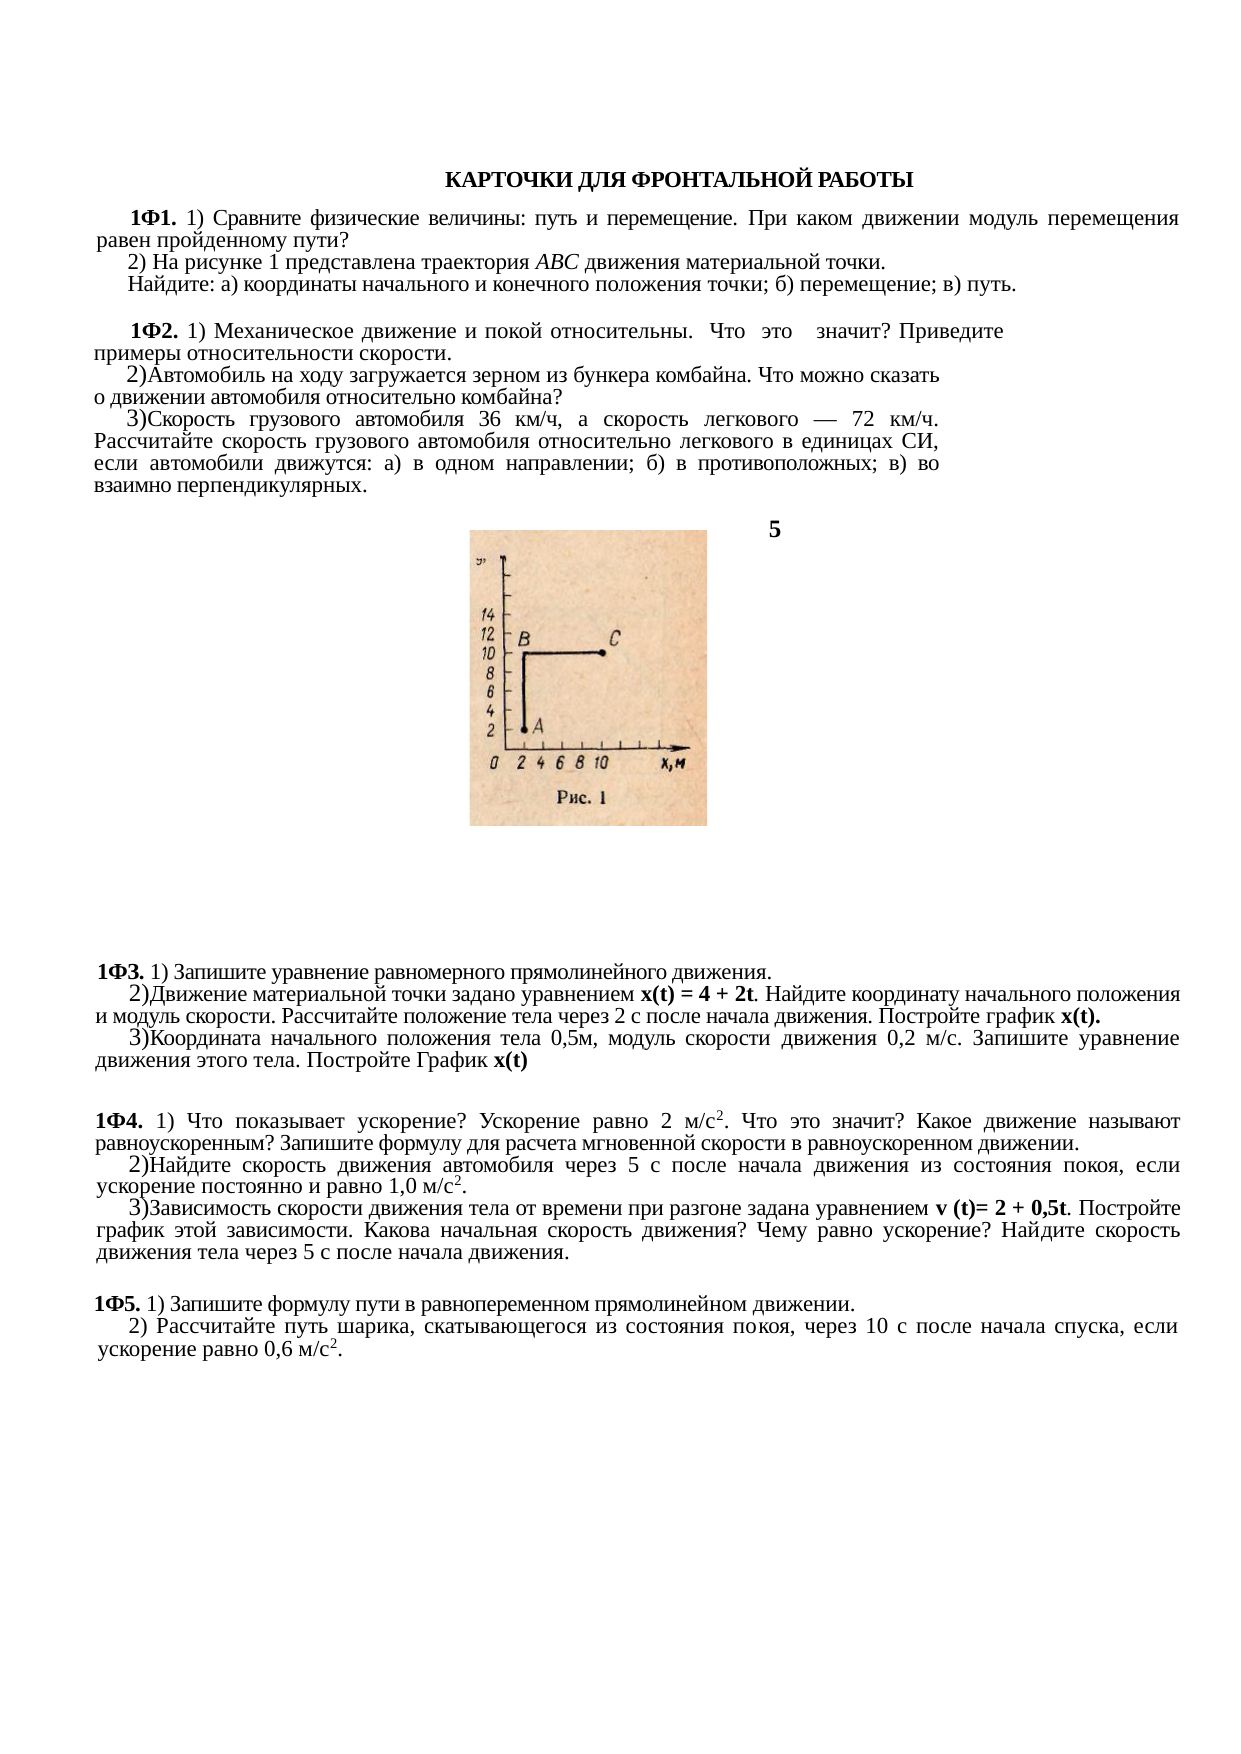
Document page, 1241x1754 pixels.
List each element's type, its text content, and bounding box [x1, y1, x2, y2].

text 1Ф5. 1) Запишите формулу пути в равнопеременном прямолиней­ном движении. [94, 1293, 1179, 1316]
list Движение материальной точки задано уравнением х(t) = 4 + 2t. Найдите координату начального положения и модуль скорости. Рас­считайте положение тела через 2 с после начала движения. Постройте график х(t). [95, 984, 1181, 1028]
list Координата начального положения тела 0,5м, модуль скорости движения 0,2 м/с. Запишите уравнение движения этого тела. По­стройте График х(t) [95, 1028, 1180, 1072]
list Автомобиль на ходу загружается зер­ном из бункера комбайна. Что можно сказать о движении автомобиля относительно ком­байна? [94, 365, 940, 409]
text 5 [769, 514, 1181, 543]
text КАРТОЧКИ ДЛЯ ФРОНТАЛЬНОЙ РАБОТЫ [178, 166, 1181, 193]
text 2) На рисунке 1 представлена траектория ABC движения мате­риальной точки. [96, 252, 1181, 274]
list Скорость грузового автомобиля 36 км/ч, а скорость легкового — 72 км/ч. Рассчитай­те скорость грузового автомобиля относи­тельно легкового в единицах СИ, если ав­томобили движутся: а) в одном направлении; б) в противоположных; в) во взаимно пер­пендикулярных. [94, 409, 939, 497]
text 1Ф4. 1) Что показывает ускорение? Ускорение равно 2 м/с2. Что это значит? Какое движение называют равноускоренным? Запишите формулу для расчета мгновенной скорости в равноускоренном движе­нии. [95, 1111, 1180, 1155]
text 2) Рассчитайте путь шарика, скатывающегося из состояния по­коя, через 10 с после начала спуска, если ускорение равно 0,6 м/с2. [97, 1316, 1179, 1361]
list Зависимость скорости движения тела от времени при разгоне задана уравнением v (t)= 2 + 0,5t. Постройте график этой зависимости. Какова начальная скорость движения? Чему равно ускорение? Най­дите скорость движения тела через 5 с после начала движения. [96, 1198, 1181, 1264]
list Найдите скорость движения автомобиля через 5 с после начала движения из состояния покоя, если ускорение постоянно и равно 1,0 м/с2. [96, 1155, 1181, 1198]
text Найдите: а) координаты начального и конечного положения точки; б) перемещение; в) путь. [96, 274, 1181, 296]
text 1Ф1. 1) Сравните физические величины: путь и перемещение. При каком движении модуль перемещения равен пройденному пути? [96, 208, 1180, 252]
text 1Ф2. 1) Механическое движение и покой относительны. Что это значит? Приведите примеры относительности скорости. [94, 321, 1005, 365]
text 1ФЗ. 1) Запишите уравнение равномерного прямолинейного дви­жения. [97, 962, 1180, 984]
